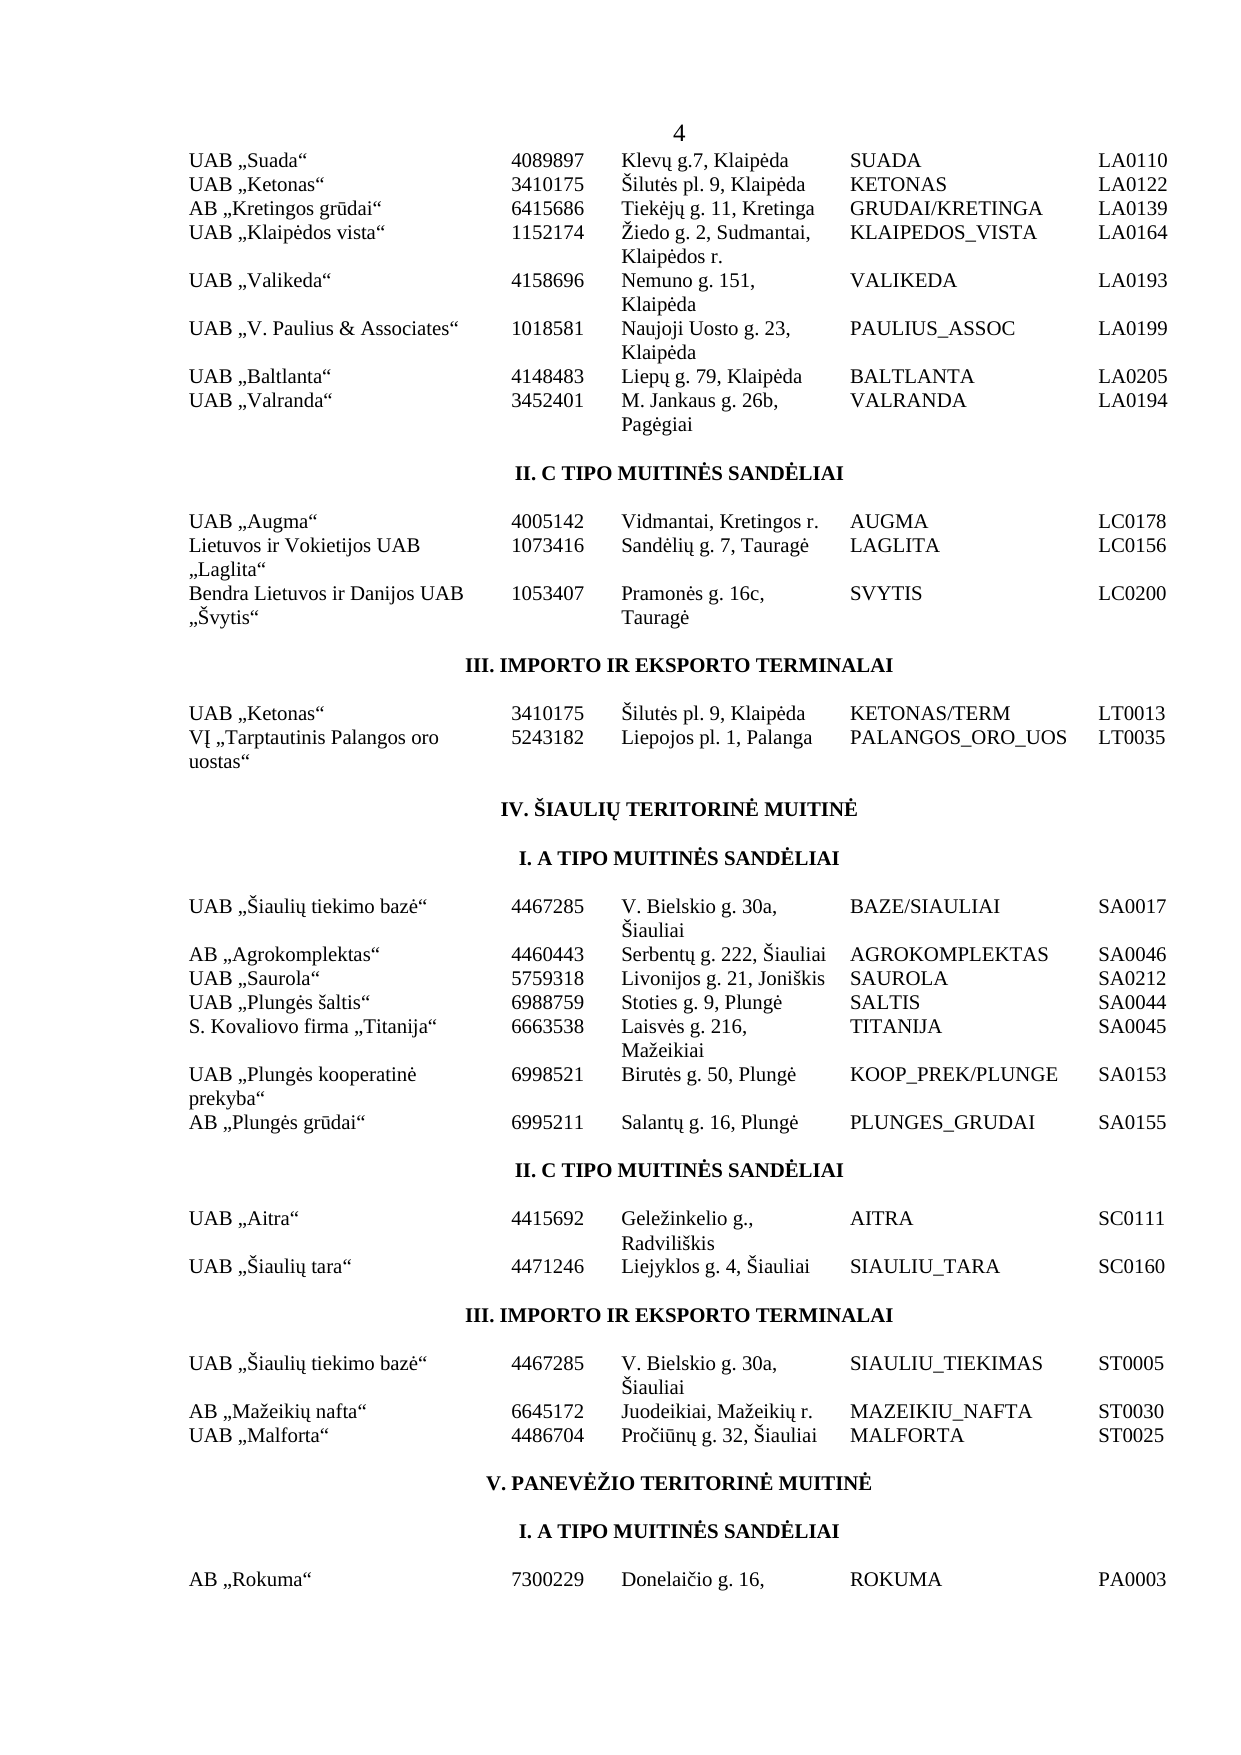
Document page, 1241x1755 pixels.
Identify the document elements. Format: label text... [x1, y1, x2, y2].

table_cell LC0178 [1087, 509, 1181, 533]
table_cell Tiekėjų g. 11, Kretinga [610, 196, 838, 220]
table_cell Vidmantai, Kretingos r. [610, 509, 838, 533]
table_cell [1087, 1447, 1181, 1471]
table_cell V. PANEVĖŽIO TERITORINĖ MUITINĖ [177, 1471, 1181, 1495]
table_cell [1087, 870, 1181, 893]
table_cell UAB „Malforta“ [177, 1423, 500, 1447]
table_cell [500, 870, 610, 893]
table_cell KETONAS [839, 172, 1087, 196]
table_cell [177, 629, 500, 653]
table_cell [500, 629, 610, 653]
table_cell 3452401 [500, 388, 610, 436]
table_cell [1087, 436, 1181, 460]
table_cell [839, 821, 1087, 845]
table_cell 4415692 [500, 1206, 610, 1254]
table_cell [610, 1327, 838, 1351]
table_cell SA0046 [1087, 942, 1181, 966]
table_cell AB „Mažeikių nafta“ [177, 1399, 500, 1423]
table_cell [177, 485, 500, 508]
table_cell VALIKEDA [839, 268, 1087, 316]
table_cell UAB „Saurola“ [177, 966, 500, 990]
table_cell LA0110 [1087, 148, 1181, 172]
table_cell [1087, 1543, 1181, 1567]
table_cell Pročiūnų g. 32, Šiauliai [610, 1423, 838, 1447]
table_cell MALFORTA [839, 1423, 1087, 1447]
table_cell [610, 485, 838, 508]
table_cell SIAULIU_TIEKIMAS [839, 1351, 1087, 1399]
table_cell 4486704 [500, 1423, 610, 1447]
table_cell 5759318 [500, 966, 610, 990]
table_cell IV. ŠIAULIŲ TERITORINĖ MUITINĖ [177, 797, 1181, 821]
table_cell [839, 1495, 1087, 1519]
table_cell Pramonės g. 16c, Tauragė [610, 581, 838, 629]
table_cell AB „Plungės grūdai“ [177, 1110, 500, 1134]
table_cell Lietuvos ir Vokietijos UAB „Laglita“ [177, 533, 500, 581]
table_cell PAULIUS_ASSOC [839, 316, 1087, 364]
table_cell TITANIJA [839, 1014, 1087, 1062]
table_cell UAB „Klaipėdos vista“ [177, 220, 500, 268]
table_cell LA0194 [1087, 388, 1181, 436]
table_cell [500, 1495, 610, 1519]
table_cell AB „Rokuma“ [177, 1567, 500, 1591]
table_cell 4158696 [500, 268, 610, 316]
table_cell 6415686 [500, 196, 610, 220]
table_cell ST0025 [1087, 1423, 1181, 1447]
table_cell [177, 1543, 500, 1567]
table_cell MAZEIKIU_NAFTA [839, 1399, 1087, 1423]
table_cell UAB „Ketonas“ [177, 701, 500, 725]
table_cell LT0035 [1087, 725, 1181, 773]
table_cell LA0164 [1087, 220, 1181, 268]
table_cell SUADA [839, 148, 1087, 172]
table_cell 5243182 [500, 725, 610, 773]
table_cell [500, 1182, 610, 1206]
table_cell [177, 773, 500, 797]
table_cell AGROKOMPLEKTAS [839, 942, 1087, 966]
table_cell LA0205 [1087, 364, 1181, 388]
table_cell [1087, 485, 1181, 508]
table_cell [500, 1447, 610, 1471]
table_cell S. Kovaliovo firma „Titanija“ [177, 1014, 500, 1062]
table_cell 6995211 [500, 1110, 610, 1134]
table_cell UAB „Valranda“ [177, 388, 500, 436]
table_cell [500, 1279, 610, 1303]
table_cell GRUDAI/KRETINGA [839, 196, 1087, 220]
table_cell [839, 436, 1087, 460]
table_cell [839, 629, 1087, 653]
table_cell Bendra Lietuvos ir Danijos UAB „Švytis“ [177, 581, 500, 629]
table_cell SA0155 [1087, 1110, 1181, 1134]
table_cell Liejyklos g. 4, Šiauliai [610, 1255, 838, 1278]
table_cell III. IMPORTO IR EKSPORTO TERMINALAI [177, 1303, 1181, 1327]
table_cell UAB „Aitra“ [177, 1206, 500, 1254]
table_cell LT0013 [1087, 701, 1181, 725]
table_cell [610, 1279, 838, 1303]
table_cell Donelaičio g. 16, [610, 1567, 838, 1591]
table_cell [177, 1134, 500, 1158]
table_cell [1087, 629, 1181, 653]
table_cell [839, 1182, 1087, 1206]
table_cell Stoties g. 9, Plungė [610, 990, 838, 1014]
table_cell SA0045 [1087, 1014, 1181, 1062]
table_cell [839, 485, 1087, 508]
table_cell LA0122 [1087, 172, 1181, 196]
table_cell UAB „Šiaulių tara“ [177, 1255, 500, 1278]
table_cell LA0139 [1087, 196, 1181, 220]
table_cell Nemuno g. 151, Klaipėda [610, 268, 838, 316]
table_cell UAB „Šiaulių tiekimo bazė“ [177, 894, 500, 942]
table_cell [839, 1134, 1087, 1158]
table_cell [1087, 773, 1181, 797]
table_cell 4467285 [500, 1351, 610, 1399]
table_cell AITRA [839, 1206, 1087, 1254]
table_cell [610, 629, 838, 653]
table_cell 4089897 [500, 148, 610, 172]
table_cell Salantų g. 16, Plungė [610, 1110, 838, 1134]
table_cell SA0017 [1087, 894, 1181, 942]
table_cell [177, 1279, 500, 1303]
table_cell [1087, 1327, 1181, 1351]
table_cell Šilutės pl. 9, Klaipėda [610, 701, 838, 725]
table_cell SAUROLA [839, 966, 1087, 990]
table_cell SA0153 [1087, 1062, 1181, 1110]
table_cell [610, 1182, 838, 1206]
table_cell [839, 1279, 1087, 1303]
table_cell 1018581 [500, 316, 610, 364]
table_cell Livonijos g. 21, Joniškis [610, 966, 838, 990]
table_cell [610, 436, 838, 460]
table_cell LA0199 [1087, 316, 1181, 364]
table_cell [177, 436, 500, 460]
table_cell 1152174 [500, 220, 610, 268]
table_cell 7300229 [500, 1567, 610, 1591]
table_cell ST0030 [1087, 1399, 1181, 1423]
table_cell [610, 773, 838, 797]
table_cell [1087, 1182, 1181, 1206]
table_cell PALANGOS_ORO_UOS [839, 725, 1087, 773]
table_cell 1053407 [500, 581, 610, 629]
table_cell Sandėlių g. 7, Tauragė [610, 533, 838, 581]
table_cell [500, 1134, 610, 1158]
table_cell Žiedo g. 2, Sudmantai, Klaipėdos r. [610, 220, 838, 268]
table_cell [500, 436, 610, 460]
table_cell [1087, 1495, 1181, 1519]
table_cell II. C TIPO MUITINĖS SANDĖLIAI [177, 460, 1181, 484]
table_cell [177, 821, 500, 845]
table_cell UAB „Valikeda“ [177, 268, 500, 316]
table_cell Juodeikiai, Mažeikių r. [610, 1399, 838, 1423]
table_cell SIAULIU_TARA [839, 1255, 1087, 1278]
table_cell ROKUMA [839, 1567, 1087, 1591]
table_cell AB „Kretingos grūdai“ [177, 196, 500, 220]
table_cell BALTLANTA [839, 364, 1087, 388]
table_cell Klevų g.7, Klaipėda [610, 148, 838, 172]
table_cell [610, 1447, 838, 1471]
table_cell [500, 821, 610, 845]
table_cell UAB „Suada“ [177, 148, 500, 172]
table_cell [610, 870, 838, 893]
table_cell 4460443 [500, 942, 610, 966]
table_cell [839, 1447, 1087, 1471]
table_cell SC0111 [1087, 1206, 1181, 1254]
table_cell [1087, 1134, 1181, 1158]
table_cell Liepų g. 79, Klaipėda [610, 364, 838, 388]
table_cell [177, 1495, 500, 1519]
table_cell UAB „Augma“ [177, 509, 500, 533]
table_cell KOOP_PREK/PLUNGE [839, 1062, 1087, 1110]
table_cell [610, 821, 838, 845]
table_cell LAGLITA [839, 533, 1087, 581]
table_cell [839, 773, 1087, 797]
table_cell 6645172 [500, 1399, 610, 1423]
table_cell SA0212 [1087, 966, 1181, 990]
table_cell LC0156 [1087, 533, 1181, 581]
table_cell [839, 1543, 1087, 1567]
table_cell UAB „Ketonas“ [177, 172, 500, 196]
table_cell V. Bielskio g. 30a, Šiauliai [610, 894, 838, 942]
table_cell [1087, 1279, 1181, 1303]
table_cell V. Bielskio g. 30a, Šiauliai [610, 1351, 838, 1399]
table_cell II. C TIPO MUITINĖS SANDĖLIAI [177, 1158, 1181, 1182]
table_cell [500, 1327, 610, 1351]
table_cell SA0044 [1087, 990, 1181, 1014]
table_cell [177, 1327, 500, 1351]
table_cell SC0160 [1087, 1255, 1181, 1278]
table_cell I. A TIPO MUITINĖS SANDĖLIAI [177, 845, 1181, 869]
table_cell Geležinkelio g., Radviliškis [610, 1206, 838, 1254]
table_cell UAB „Plungės šaltis“ [177, 990, 500, 1014]
table_cell [500, 773, 610, 797]
table_cell Liepojos pl. 1, Palanga [610, 725, 838, 773]
table_cell VĮ „Tarptautinis Palangos oro uostas“ [177, 725, 500, 773]
table_cell BAZE/SIAULIAI [839, 894, 1087, 942]
table_cell [177, 1182, 500, 1206]
table_cell AUGMA [839, 509, 1087, 533]
table_cell VALRANDA [839, 388, 1087, 436]
table_cell Naujoji Uosto g. 23, Klaipėda [610, 316, 838, 364]
table_cell UAB „V. Paulius & Associates“ [177, 316, 500, 364]
table_cell [1087, 821, 1181, 845]
table_cell [839, 1327, 1087, 1351]
table_cell Birutės g. 50, Plungė [610, 1062, 838, 1110]
table_cell UAB „Plungės kooperatinė prekyba“ [177, 1062, 500, 1110]
table_cell I. A TIPO MUITINĖS SANDĖLIAI [177, 1519, 1181, 1543]
table_cell 6988759 [500, 990, 610, 1014]
table_cell 3410175 [500, 172, 610, 196]
table_cell PLUNGES_GRUDAI [839, 1110, 1087, 1134]
table_cell ST0005 [1087, 1351, 1181, 1399]
table_cell 4467285 [500, 894, 610, 942]
table_cell [610, 1495, 838, 1519]
table_cell SVYTIS [839, 581, 1087, 629]
table_cell UAB „Baltlanta“ [177, 364, 500, 388]
table_cell 6663538 [500, 1014, 610, 1062]
table_cell KLAIPEDOS_VISTA [839, 220, 1087, 268]
table_cell [839, 870, 1087, 893]
table_cell AB „Agrokomplektas“ [177, 942, 500, 966]
table_cell 4148483 [500, 364, 610, 388]
table_cell III. IMPORTO IR EKSPORTO TERMINALAI [177, 653, 1181, 677]
table_cell LC0200 [1087, 581, 1181, 629]
table_cell [177, 1447, 500, 1471]
table_cell [610, 1134, 838, 1158]
table_cell LA0193 [1087, 268, 1181, 316]
table_cell Serbentų g. 222, Šiauliai [610, 942, 838, 966]
table_cell [500, 485, 610, 508]
table_cell KETONAS/TERM [839, 701, 1087, 725]
table_cell 3410175 [500, 701, 610, 725]
table_cell 4005142 [500, 509, 610, 533]
table_cell 1073416 [500, 533, 610, 581]
table_cell Šilutės pl. 9, Klaipėda [610, 172, 838, 196]
table_cell 6998521 [500, 1062, 610, 1110]
table_cell UAB „Šiaulių tiekimo bazė“ [177, 1351, 500, 1399]
table_cell [610, 1543, 838, 1567]
table_cell [500, 1543, 610, 1567]
table_cell SALTIS [839, 990, 1087, 1014]
table_cell Laisvės g. 216, Mažeikiai [610, 1014, 838, 1062]
table_cell M. Jankaus g. 26b, Pagėgiai [610, 388, 838, 436]
table_cell 4471246 [500, 1255, 610, 1278]
table_cell [177, 870, 500, 893]
table_cell [177, 677, 1181, 701]
table_cell PA0003 [1087, 1567, 1181, 1591]
